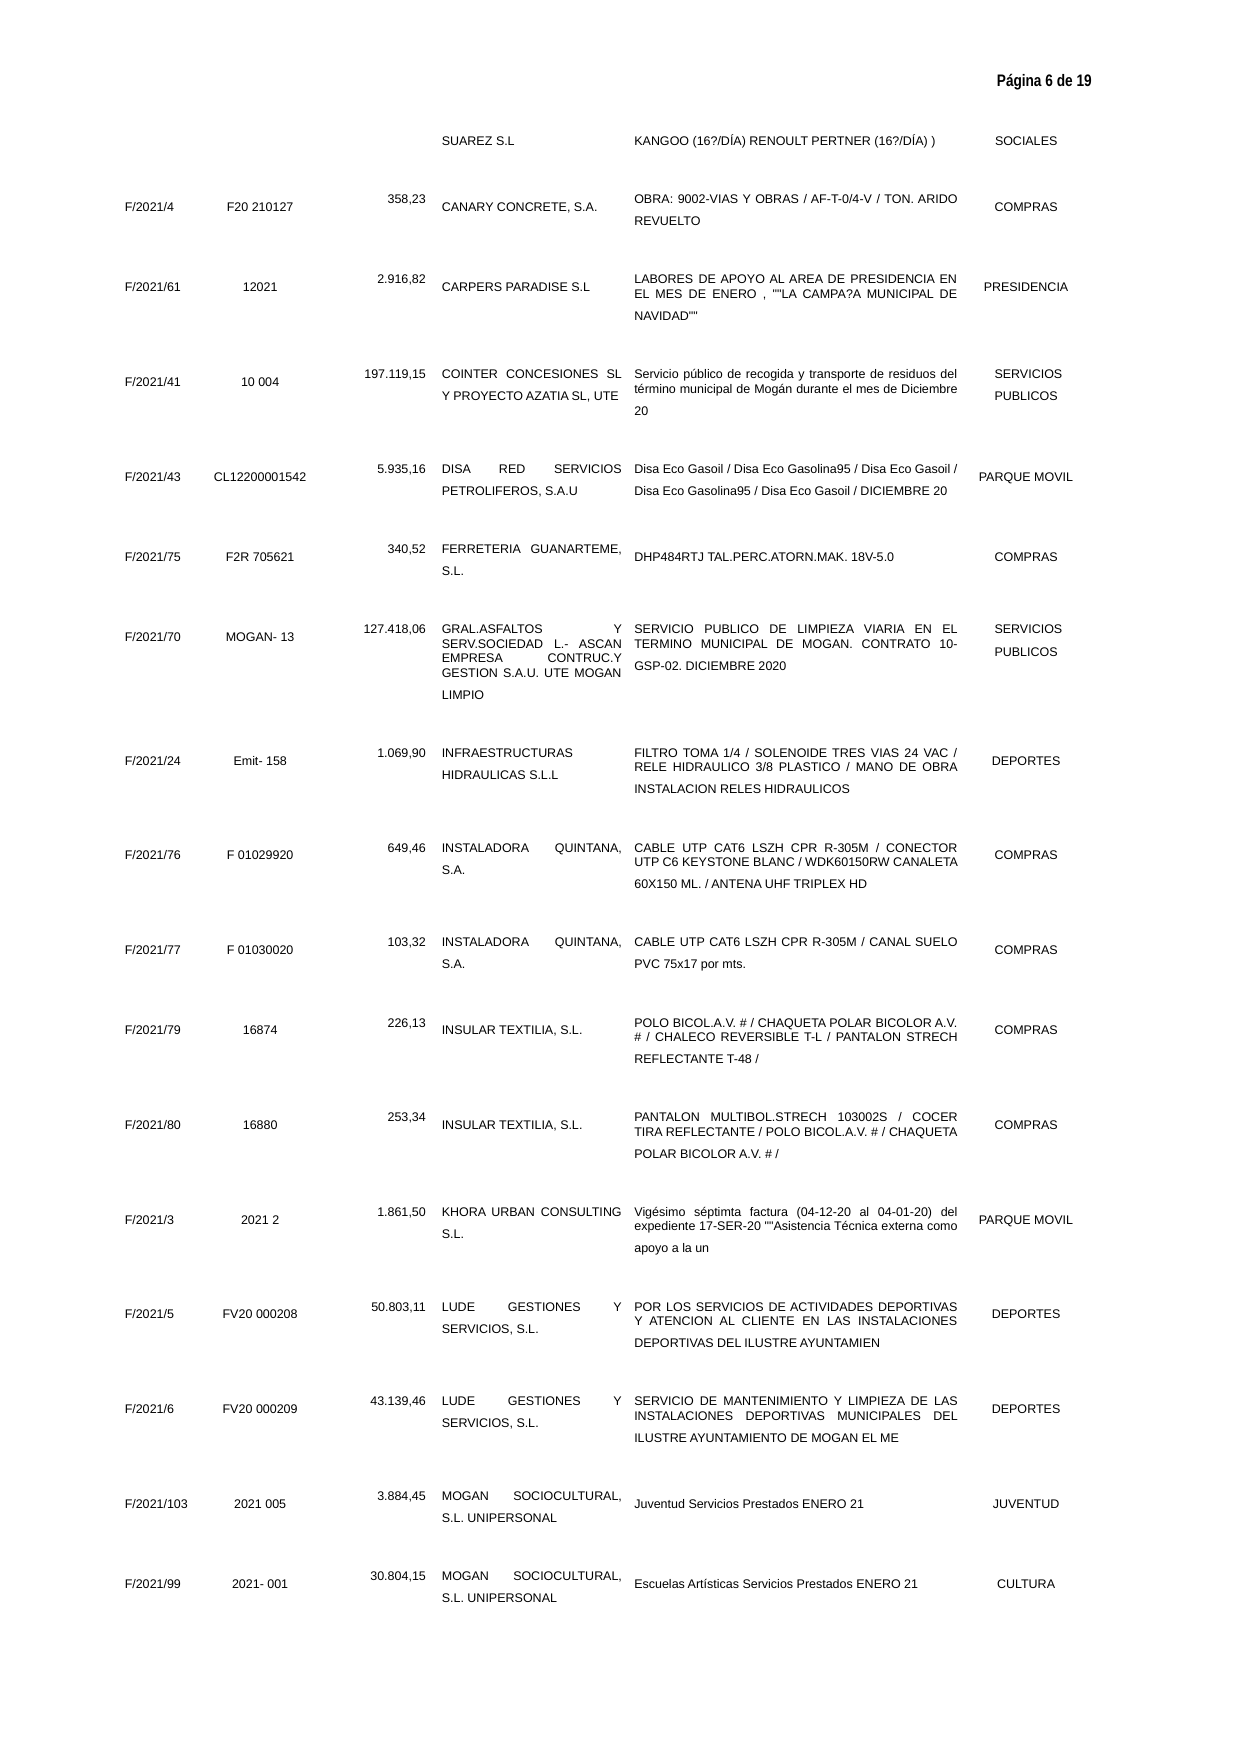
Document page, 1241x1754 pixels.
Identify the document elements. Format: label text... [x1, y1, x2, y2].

table_cell DEPORTES [964, 1388, 1092, 1482]
table_cell GRAL.ASFALTOS Y SERV.SOCIEDAD L.- ASCAN EMPRESA CONTRUC.Y GESTION S.A.U. UTE MOGAN LIMPIO [435, 616, 628, 739]
table_cell 2.916,82 [325, 266, 435, 361]
table_cell F 01029920 [200, 834, 325, 929]
table_cell 5.935,16 [325, 455, 435, 536]
table_cell F/2021/61 [118, 266, 199, 361]
table_cell F2R 705621 [200, 536, 325, 616]
table_cell [325, 120, 435, 186]
table_cell PANTALON MULTIBOL.STRECH 103002S / COCER TIRA REFLECTANTE / POLO BICOL.A.V. # / CHAQUETA POLAR BICOLOR A.V. # / [628, 1104, 964, 1198]
table_cell 1.861,50 [325, 1199, 435, 1293]
table_cell 10 004 [200, 361, 325, 455]
table_cell COMPRAS [964, 834, 1092, 929]
table_cell Juventud Servicios Prestados ENERO 21 [628, 1483, 964, 1563]
table_cell 226,13 [325, 1009, 435, 1104]
table_cell COMPRAS [964, 536, 1092, 616]
table_cell COMPRAS [964, 929, 1092, 1009]
table_cell 12021 [200, 266, 325, 361]
table_cell 2021- 001 [200, 1563, 325, 1643]
table_cell [118, 120, 199, 186]
table_cell Vigésimo séptimta factura (04-12-20 al 04-01-20) del expediente 17-SER-20 ""Asistencia Técnica externa como apoyo a la un [628, 1199, 964, 1293]
table_cell POR LOS SERVICIOS DE ACTIVIDADES DEPORTIVAS Y ATENCION AL CLIENTE EN LAS INSTALACIONES DEPORTIVAS DEL ILUSTRE AYUNTAMIEN [628, 1293, 964, 1388]
table_cell PARQUE MOVIL [964, 455, 1092, 536]
table_cell INSTALADORA QUINTANA, S.A. [435, 834, 628, 929]
table_cell 2021 005 [200, 1483, 325, 1563]
table_cell COMPRAS [964, 1009, 1092, 1104]
table_cell SERVICIO PUBLICO DE LIMPIEZA VIARIA EN EL TERMINO MUNICIPAL DE MOGAN. CONTRATO 10-GSP-02. DICIEMBRE 2020 [628, 616, 964, 739]
table_cell POLO BICOL.A.V. # / CHAQUETA POLAR BICOLOR A.V. # / CHALECO REVERSIBLE T-L / PANTALON STRECH REFLECTANTE T-48 / [628, 1009, 964, 1104]
table_cell 103,32 [325, 929, 435, 1009]
table_cell DEPORTES [964, 739, 1092, 834]
table_cell 16880 [200, 1104, 325, 1198]
table_cell F/2021/4 [118, 186, 199, 266]
table_cell F20 210127 [200, 186, 325, 266]
table_cell SUAREZ S.L [435, 120, 628, 186]
table_cell 127.418,06 [325, 616, 435, 739]
table_cell LUDE GESTIONES Y SERVICIOS, S.L. [435, 1388, 628, 1482]
table_cell F/2021/6 [118, 1388, 199, 1482]
table_cell 1.069,90 [325, 739, 435, 834]
table_cell 358,23 [325, 186, 435, 266]
table_cell Servicio público de recogida y transporte de residuos del término municipal de Mogán durante el mes de Diciembre 20 [628, 361, 964, 455]
table_cell F/2021/76 [118, 834, 199, 929]
table_cell CABLE UTP CAT6 LSZH CPR R-305M / CANAL SUELO PVC 75x17 por mts. [628, 929, 964, 1009]
table_cell DISA RED SERVICIOS PETROLIFEROS, S.A.U [435, 455, 628, 536]
table_cell F/2021/99 [118, 1563, 199, 1643]
table_cell PRESIDENCIA [964, 266, 1092, 361]
table_cell CABLE UTP CAT6 LSZH CPR R-305M / CONECTOR UTP C6 KEYSTONE BLANC / WDK60150RW CANALETA 60X150 ML. / ANTENA UHF TRIPLEX HD [628, 834, 964, 929]
table_cell F 01030020 [200, 929, 325, 1009]
table_cell F/2021/41 [118, 361, 199, 455]
table_cell INSTALADORA QUINTANA, S.A. [435, 929, 628, 1009]
table_cell SERVICIOS PUBLICOS [964, 616, 1092, 739]
table_cell DHP484RTJ TAL.PERC.ATORN.MAK. 18V-5.0 [628, 536, 964, 616]
table_cell SOCIALES [964, 120, 1092, 186]
table_cell FV20 000209 [200, 1388, 325, 1482]
table_cell SERVICIO DE MANTENIMIENTO Y LIMPIEZA DE LAS INSTALACIONES DEPORTIVAS MUNICIPALES DEL ILUSTRE AYUNTAMIENTO DE MOGAN EL ME [628, 1388, 964, 1482]
table_cell Escuelas Artísticas Servicios Prestados ENERO 21 [628, 1563, 964, 1643]
table_cell COINTER CONCESIONES SL Y PROYECTO AZATIA SL, UTE [435, 361, 628, 455]
table_cell MOGAN SOCIOCULTURAL, S.L. UNIPERSONAL [435, 1563, 628, 1643]
table_cell LABORES DE APOYO AL AREA DE PRESIDENCIA EN EL MES DE ENERO , ""LA CAMPA?A MUNICIPAL DE NAVIDAD"" [628, 266, 964, 361]
table_cell MOGAN SOCIOCULTURAL, S.L. UNIPERSONAL [435, 1483, 628, 1563]
table_cell F/2021/3 [118, 1199, 199, 1293]
table_cell F/2021/43 [118, 455, 199, 536]
table_cell 197.119,15 [325, 361, 435, 455]
table_cell MOGAN- 13 [200, 616, 325, 739]
table_cell F/2021/79 [118, 1009, 199, 1104]
table_cell F/2021/70 [118, 616, 199, 739]
table_cell Disa Eco Gasoil / Disa Eco Gasolina95 / Disa Eco Gasoil / Disa Eco Gasolina95 / Disa Eco Gasoil / DICIEMBRE 20 [628, 455, 964, 536]
table_cell F/2021/103 [118, 1483, 199, 1563]
table_cell 50.803,11 [325, 1293, 435, 1388]
table_cell 43.139,46 [325, 1388, 435, 1482]
table_cell INSULAR TEXTILIA, S.L. [435, 1009, 628, 1104]
table_cell PARQUE MOVIL [964, 1199, 1092, 1293]
table_cell F/2021/24 [118, 739, 199, 834]
table_cell 2021 2 [200, 1199, 325, 1293]
table_cell KANGOO (16?/DÍA) RENOULT PERTNER (16?/DÍA) ) [628, 120, 964, 186]
table_cell Emit- 158 [200, 739, 325, 834]
table_cell SERVICIOS PUBLICOS [964, 361, 1092, 455]
table_cell 649,46 [325, 834, 435, 929]
table_cell F/2021/77 [118, 929, 199, 1009]
table_cell LUDE GESTIONES Y SERVICIOS, S.L. [435, 1293, 628, 1388]
table_cell F/2021/5 [118, 1293, 199, 1388]
table_cell FILTRO TOMA 1/4 / SOLENOIDE TRES VIAS 24 VAC / RELE HIDRAULICO 3/8 PLASTICO / MANO DE OBRA INSTALACION RELES HIDRAULICOS [628, 739, 964, 834]
table_cell FERRETERIA GUANARTEME, S.L. [435, 536, 628, 616]
table_cell 16874 [200, 1009, 325, 1104]
table_cell F/2021/75 [118, 536, 199, 616]
table_cell DEPORTES [964, 1293, 1092, 1388]
table_cell 340,52 [325, 536, 435, 616]
table_cell CARPERS PARADISE S.L [435, 266, 628, 361]
table_cell CL12200001542 [200, 455, 325, 536]
table_cell 30.804,15 [325, 1563, 435, 1643]
table_cell COMPRAS [964, 1104, 1092, 1198]
table_cell OBRA: 9002-VIAS Y OBRAS / AF-T-0/4-V / TON. ARIDO REVUELTO [628, 186, 964, 266]
table_cell F/2021/80 [118, 1104, 199, 1198]
table_cell CULTURA [964, 1563, 1092, 1643]
table_cell INSULAR TEXTILIA, S.L. [435, 1104, 628, 1198]
table_cell INFRAESTRUCTURAS HIDRAULICAS S.L.L [435, 739, 628, 834]
table_cell COMPRAS [964, 186, 1092, 266]
table_cell KHORA URBAN CONSULTING S.L. [435, 1199, 628, 1293]
table_cell FV20 000208 [200, 1293, 325, 1388]
table_cell JUVENTUD [964, 1483, 1092, 1563]
table_cell CANARY CONCRETE, S.A. [435, 186, 628, 266]
table_cell 253,34 [325, 1104, 435, 1198]
table_cell [200, 120, 325, 186]
table_cell 3.884,45 [325, 1483, 435, 1563]
